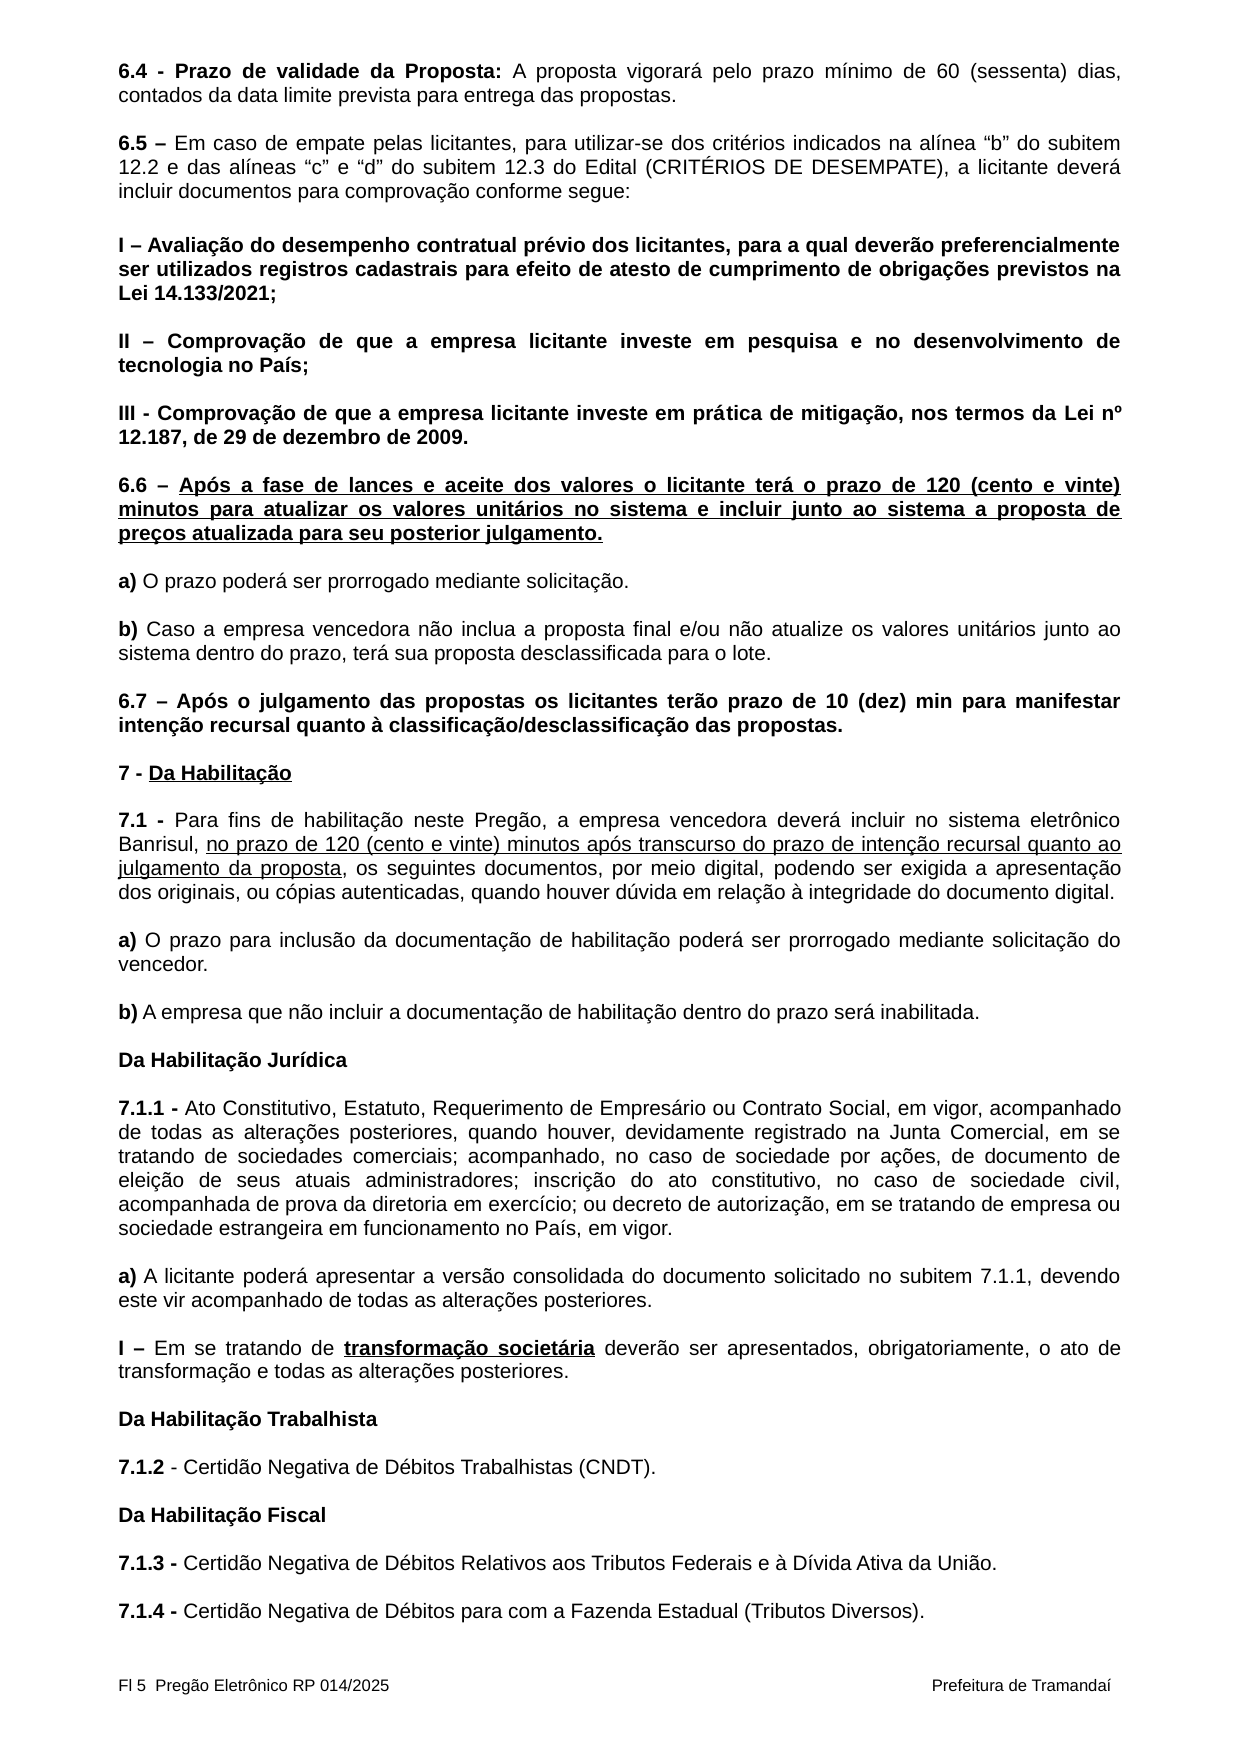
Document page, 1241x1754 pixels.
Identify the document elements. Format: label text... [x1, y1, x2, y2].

text Da Habilitação Trabalhista [118, 1407, 1122, 1431]
text 7.1.1 - Ato Constitutivo, Estatuto, Requerimento de Empresário ou Contrato Social, em vigor, acompanhado de todas as alterações posteriores, quando houver, devidamente registrado na Junta Comercial, em se tratando de sociedades comerciais; acompanhado, no caso de sociedade por ações, de documento de eleição de seus atuais administradores; inscrição do ato constitutivo, no caso de sociedade civil, acompanhada de prova da diretoria em exercício; ou decreto de autorização, em se tratando de empresa ou sociedade estrangeira em funcionamento no País, em vigor. [118, 1096, 1122, 1239]
text 7 - Da Habilitação [118, 760, 1122, 784]
text 6.4 - Prazo de validade da Proposta: A proposta vigorará pelo prazo mínimo de 60 (sessenta) dias, contados da data limite prevista para entrega das propostas. [118, 59, 1122, 107]
text a) O prazo para inclusão da documentação de habilitação poderá ser prorrogado mediante solicitação do vencedor. [118, 928, 1122, 976]
text Da Habilitação Jurídica [118, 1048, 1122, 1072]
text 7.1.2 - Certidão Negativa de Débitos Trabalhistas (CNDT). [118, 1455, 1122, 1479]
text preços atualizada para seu posterior julgamento. [118, 519, 1122, 545]
text Da Habilitação Fiscal [118, 1503, 1122, 1527]
text a) A licitante poderá apresentar a versão consolidada do documento solicitado no subitem 7.1.1, devendo este vir acompanhado de todas as alterações posteriores. [118, 1263, 1122, 1311]
text II – Comprovação de que a empresa licitante investe em pesquisa e no desenvolvimento de tecnologia no País; [118, 329, 1122, 377]
text 6.6 – Após a fase de lances e aceite dos valores o licitante terá o prazo de 120 (cento e vinte) minutos para atualizar os valores unitários no sistema e incluir junto ao sistema a proposta de [118, 473, 1122, 518]
text 7.1.3 - Certidão Negativa de Débitos Relativos aos Tributos Federais e à Dívida Ativa da União. [118, 1551, 1122, 1575]
text I – Em se tratando de transformação societária deverão ser apresentados, obrigatoriamente, o ato de transformação e todas as alterações posteriores. [118, 1335, 1122, 1383]
text 7.1 - Para fins de habilitação neste Pregão, a empresa vencedora deverá incluir no sistema eletrônico Banrisul, no prazo de 120 (cento e vinte) minutos após transcurso do prazo de intenção recursal quanto ao julgamento da proposta, os seguintes documentos, por meio digital, podendo ser exigida a apresentação dos originais, ou cópias autenticadas, quando houver dúvida em relação à integridade do documento digital. [118, 808, 1122, 904]
text b) A empresa que não incluir a documentação de habilitação dentro do prazo será inabilitada. [118, 1000, 1122, 1024]
text I – Avaliação do desempenho contratual prévio dos licitantes, para a qual deverão preferencialmente ser utilizados registros cadastrais para efeito de atesto de cumprimento de obrigações previstos na Lei 14.133/2021; [118, 233, 1122, 305]
text 7.1.4 - Certidão Negativa de Débitos para com a Fazenda Estadual (Tributos Diversos). [118, 1599, 1122, 1623]
text 6.7 – Após o julgamento das propostas os licitantes terão prazo de 10 (dez) min para manifestar intenção recursal quanto à classificação/desclassificação das propostas. [118, 688, 1122, 736]
text 6.5 – Em caso de empate pelas licitantes, para utilizar-se dos critérios indicados na alínea “b” do subitem 12.2 e das alíneas “c” e “d” do subitem 12.3 do Edital (CRITÉRIOS DE DESEMPATE), a licitante deverá incluir documentos para comprovação conforme segue: [118, 131, 1122, 203]
text a) O prazo poderá ser prorrogado mediante solicitação. [118, 569, 1122, 593]
text b) Caso a empresa vencedora não inclua a proposta final e/ou não atualize os valores unitários junto ao sistema dentro do prazo, terá sua proposta desclassificada para o lote. [118, 617, 1122, 664]
text III - Comprovação de que a empresa licitante investe em prática de mitigação, nos termos da Lei nº 12.187, de 29 de dezembro de 2009. [118, 401, 1122, 449]
